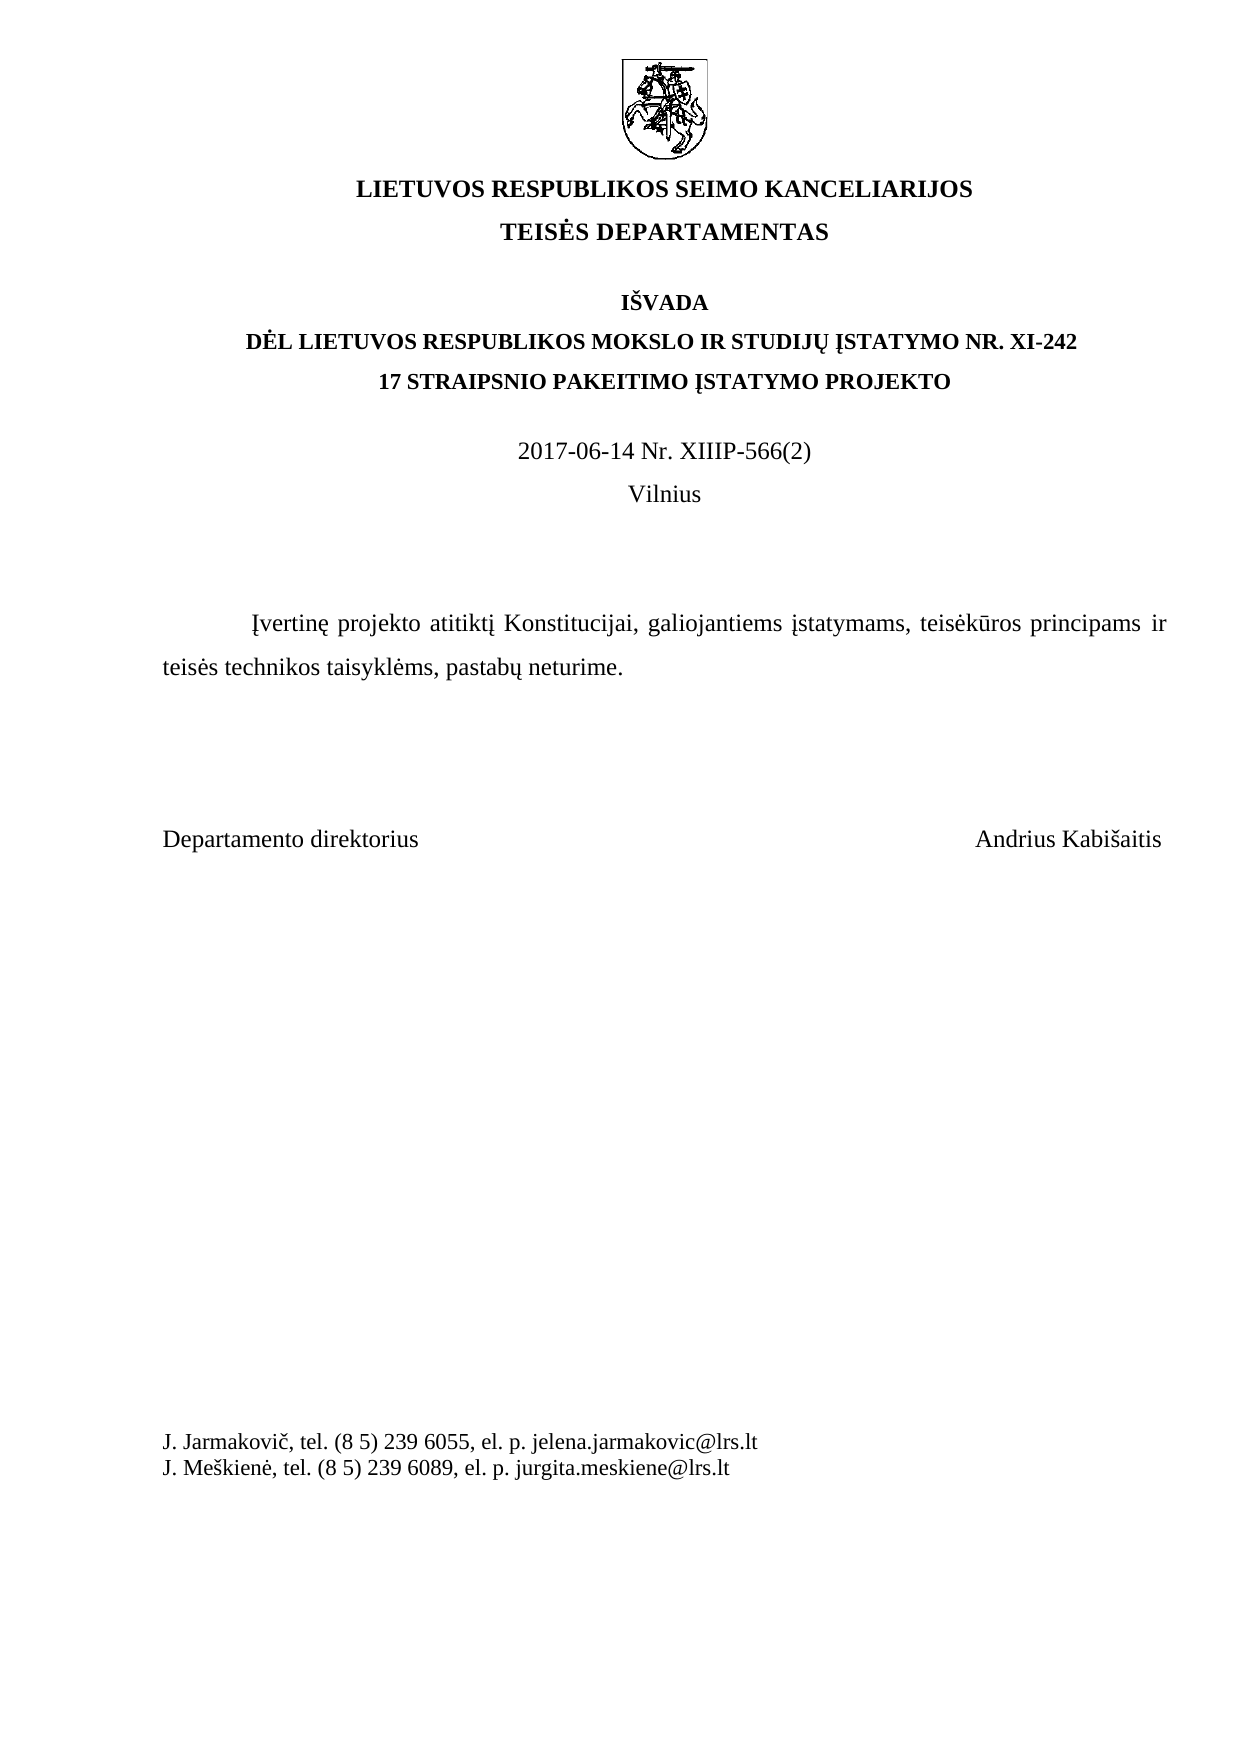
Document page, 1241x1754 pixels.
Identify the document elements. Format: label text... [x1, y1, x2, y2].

text Vilnius [162, 479, 1167, 508]
text Įvertinę projekto atitiktį Konstitucijai, galiojantiems įstatymams, teisėkūros principams ir teisės technikos taisyklėms, pastabų neturime. [162, 608, 1167, 680]
text J. Jarmakovič, tel. (8 5) 239 6055, el. p. jelena.jarmakovic@lrs.lt [162, 1428, 1167, 1454]
text IŠVADA [162, 289, 1167, 315]
text 17 STRAIPSNIO PAKEITIMO ĮSTATYMO PROJEKTO [162, 368, 1167, 394]
text 2017-06-14 Nr. XIIIP-566(2) [162, 436, 1167, 465]
text Departamento direktorius Andrius Kabišaitis [162, 824, 1167, 853]
text J. Meškienė, tel. (8 5) 239 6089, el. p. jurgita.meskiene@lrs.lt [162, 1454, 1167, 1481]
text LIETUVOS RESPUBLIKOS SEIMO KANCELIARIJOS [162, 174, 1167, 203]
text TEISĖS DEPARTAMENTAS [162, 217, 1167, 246]
text DĖL LIETUVOS RESPUBLIKOS MOKSLO IR STUDIJŲ ĮSTATYMO NR. XI-242 [162, 328, 1167, 355]
